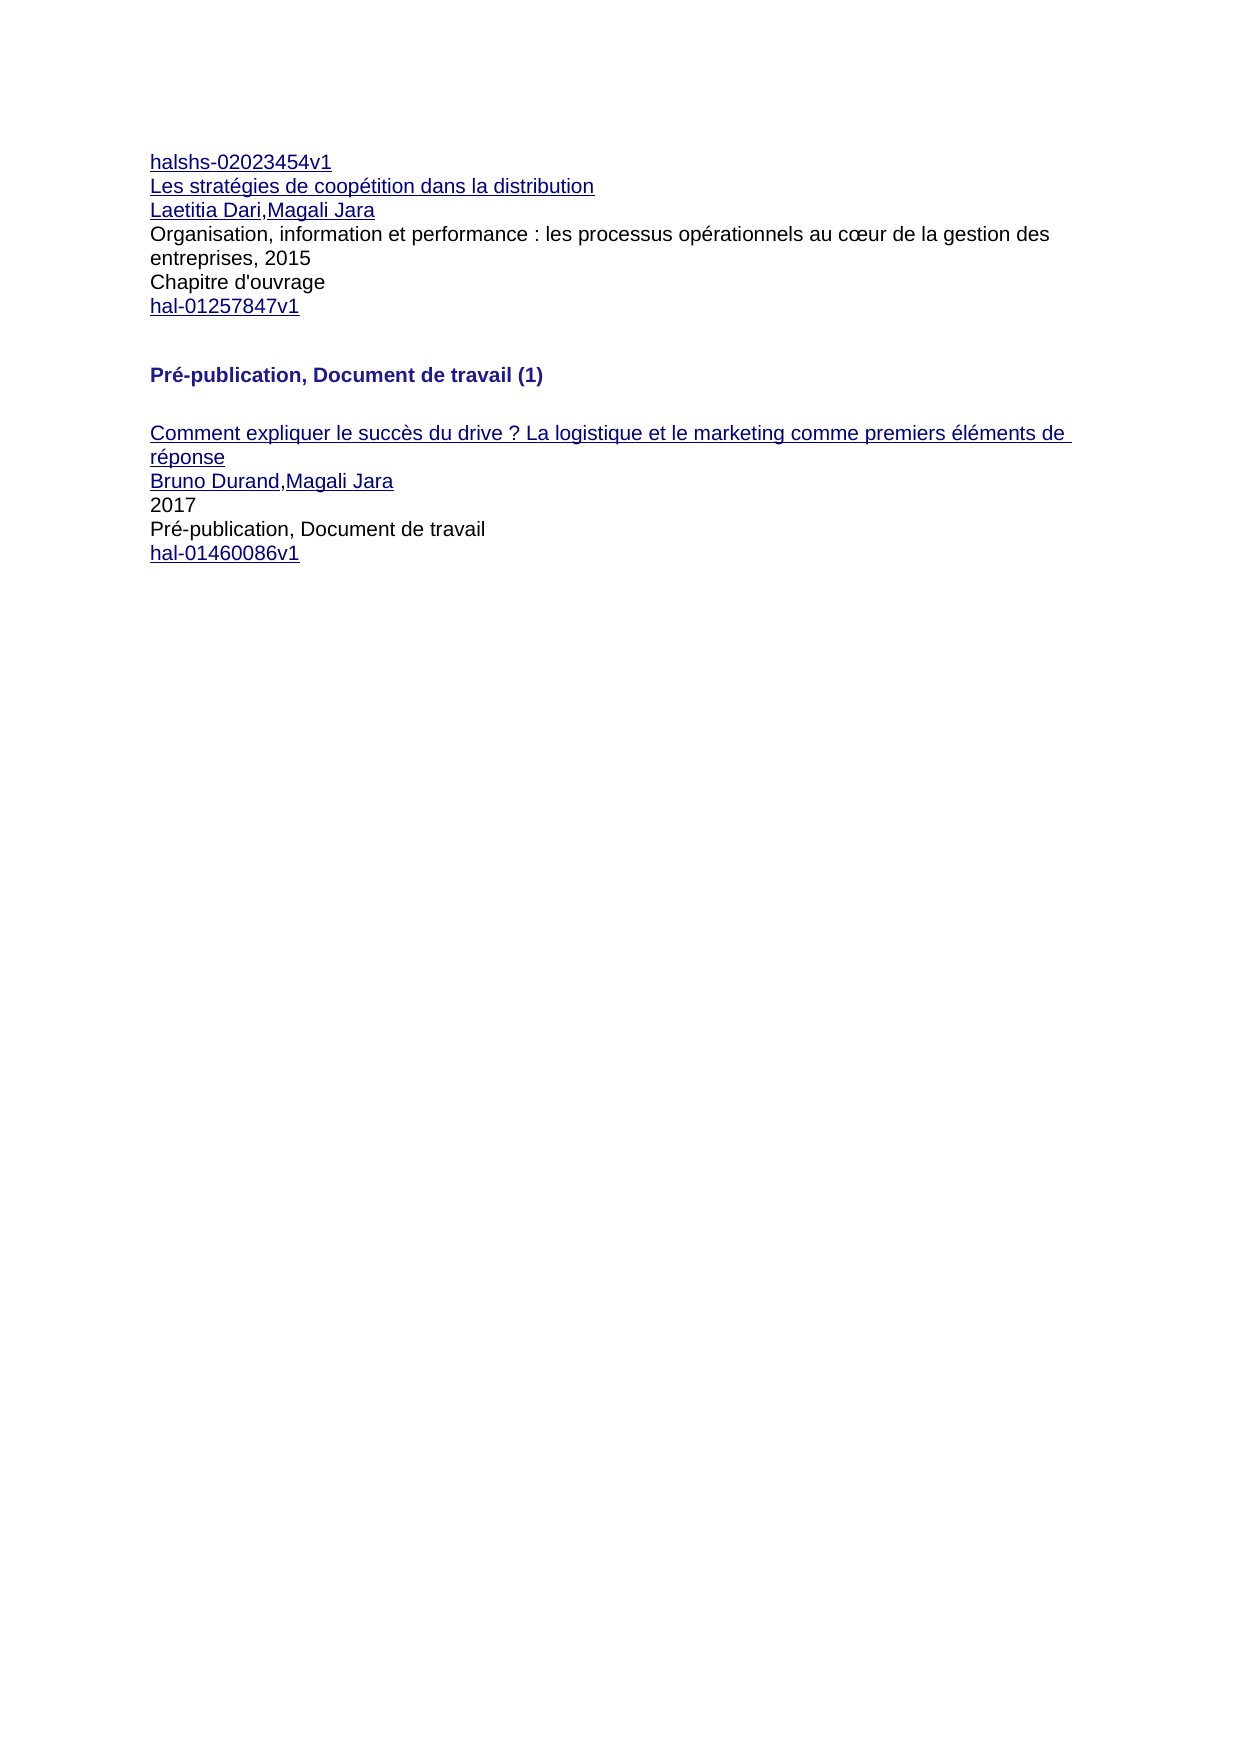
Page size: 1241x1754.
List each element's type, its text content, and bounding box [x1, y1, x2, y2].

subtitle Pré-publication, Document de travail (1) [150, 362, 1090, 386]
table_header Comment expliquer le succès du drive ? La logistique et le marketing comme premiers éléments de réponse Bruno Durand,Magali Jara 2017 Pré-publication, Document de travail hal-01460086v1 [150, 421, 1090, 564]
table_cell Les stratégies de coopétition dans la distribution Laetitia Dari,Magali Jara Organisation, information et performance : les processus opérationnels au cœur de la gestion des entreprises, 2015 Chapitre d'ouvrage hal-01257847v1 [150, 174, 1090, 318]
table_cell halshs-02023454v1 [150, 150, 1090, 174]
